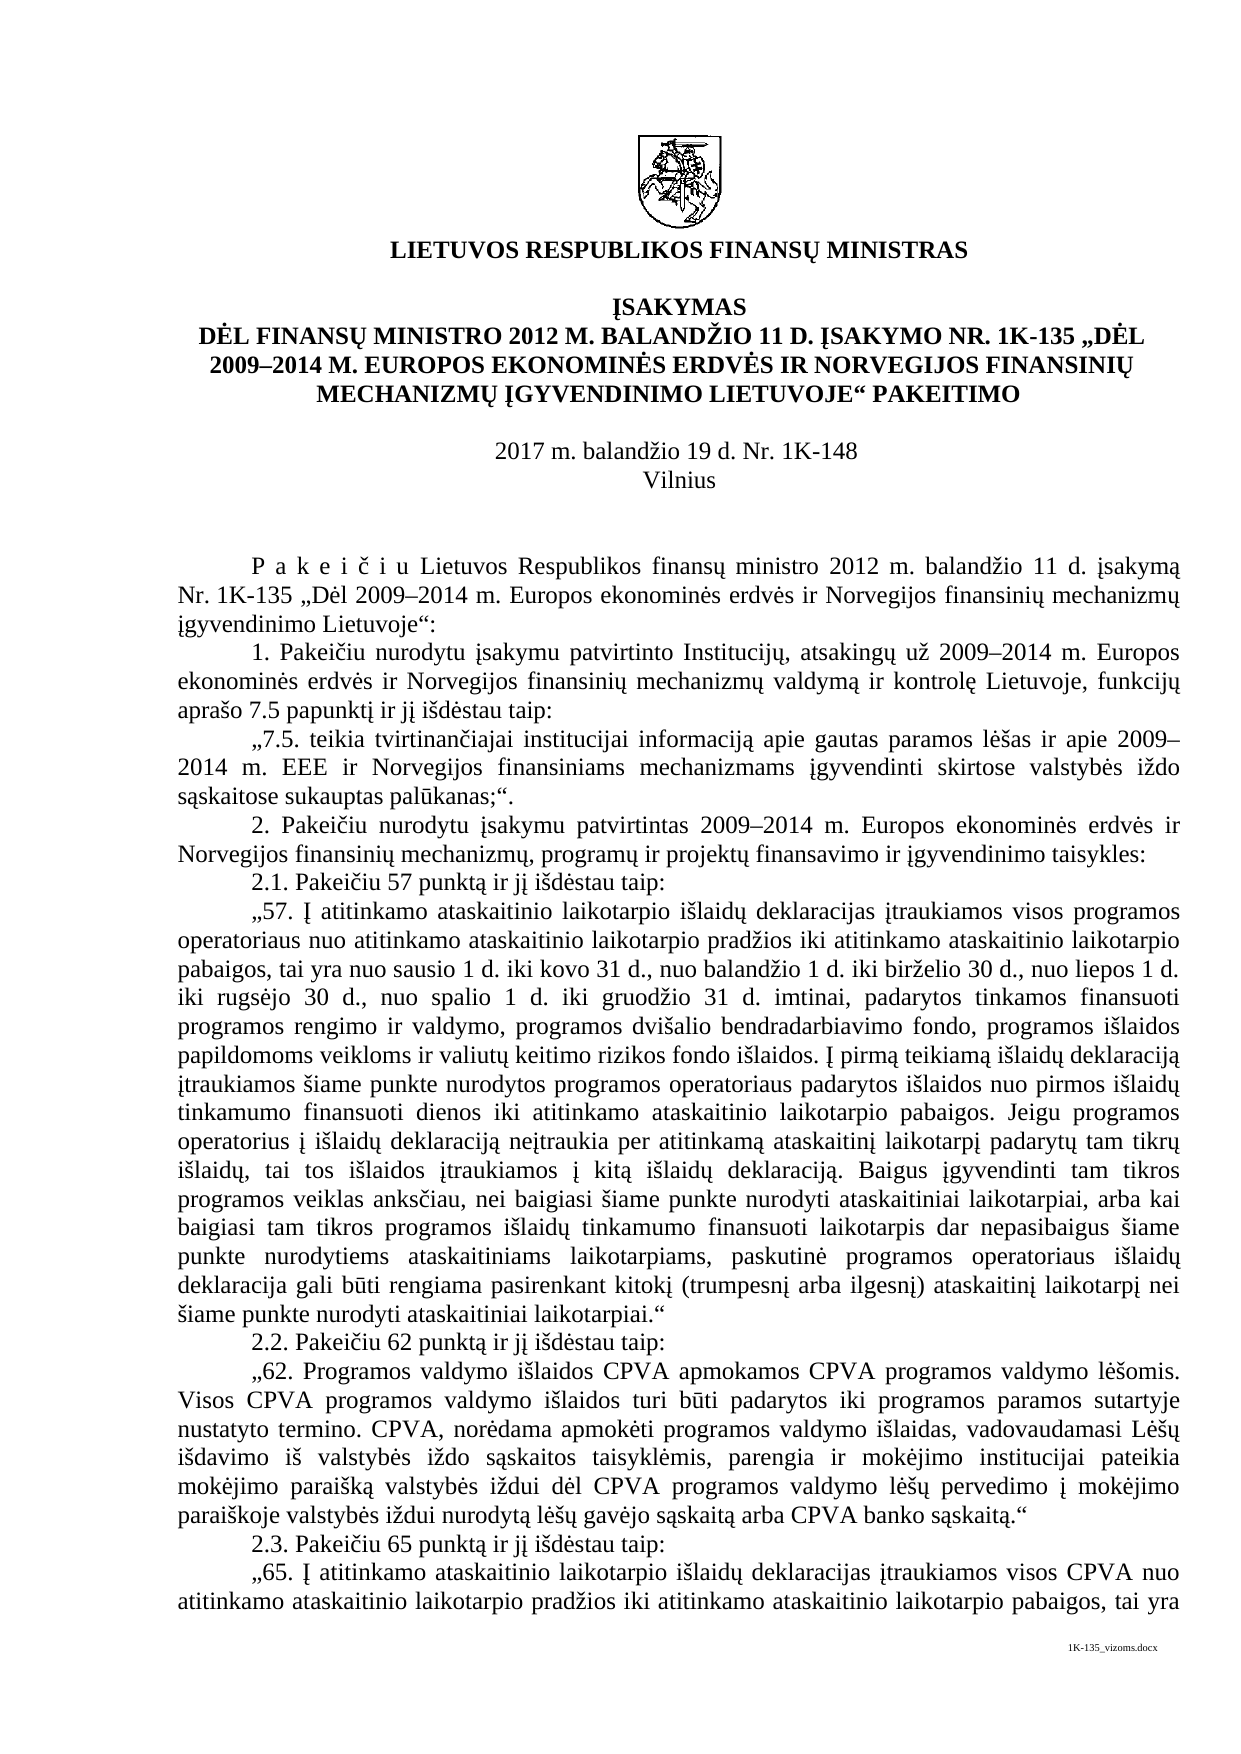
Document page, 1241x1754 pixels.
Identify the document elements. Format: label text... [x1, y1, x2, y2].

text „62. Programos valdymo išlaidos CPVA apmokamos CPVA programos valdymo lėšomis. Visos CPVA programos valdymo išlaidos turi būti padarytos iki programos paramos sutartyje nustatyto termino. CPVA, norėdama apmokėti programos valdymo išlaidas, vadovaudamasi Lėšų išdavimo iš valstybės iždo sąskaitos taisyklėmis, parengia ir mokėjimo institucijai pateikia mokėjimo paraišką valstybės iždui dėl CPVA programos valdymo lėšų pervedimo į mokėjimo paraiškoje valstybės iždui nurodytą lėšų gavėjo sąskaitą arba CPVA banko sąskaitą.“ [177, 1356, 1181, 1529]
text 1. Pakeičiu nurodytu įsakymu patvirtinto Institucijų, atsakingų už 2009–2014 m. Europos ekonominės erdvės ir Norvegijos finansinių mechanizmų valdymą ir kontrolę Lietuvoje, funkcijų aprašo 7.5 papunktį ir jį išdėstau taip: [177, 637, 1181, 724]
text P a k e i č i u Lietuvos Respublikos finansų ministro 2012 m. balandžio 11 d. įsakymą Nr. 1K-135 „Dėl 2009–2014 m. Europos ekonominės erdvės ir Norvegijos finansinių mechanizmų įgyvendinimo Lietuvoje“: [177, 551, 1181, 637]
text „57. Į atitinkamo ataskaitinio laikotarpio išlaidų deklaracijas įtraukiamos visos programos operatoriaus nuo atitinkamo ataskaitinio laikotarpio pradžios iki atitinkamo ataskaitinio laikotarpio pabaigos, tai yra nuo sausio 1 d. iki kovo 31 d., nuo balandžio 1 d. iki birželio 30 d., nuo liepos 1 d. iki rugsėjo 30 d., nuo spalio 1 d. iki gruodžio 31 d. imtinai, padarytos tinkamos finansuoti programos rengimo ir valdymo, programos dvišalio bendradarbiavimo fondo, programos išlaidos papildomoms veikloms ir valiutų keitimo rizikos fondo išlaidos. Į pirmą teikiamą išlaidų deklaraciją įtraukiamos šiame punkte nurodytos programos operatoriaus padarytos išlaidos nuo pirmos išlaidų tinkamumo finansuoti dienos iki atitinkamo ataskaitinio laikotarpio pabaigos. Jeigu programos operatorius į išlaidų deklaraciją neįtraukia per atitinkamą ataskaitinį laikotarpį padarytų tam tikrų išlaidų, tai tos išlaidos įtraukiamos į kitą išlaidų deklaraciją. Baigus įgyvendinti tam tikros programos veiklas anksčiau, nei baigiasi šiame punkte nurodyti ataskaitiniai laikotarpiai, arba kai baigiasi tam tikros programos išlaidų tinkamumo finansuoti laikotarpis dar nepasibaigus šiame punkte nurodytiems ataskaitiniams laikotarpiams, paskutinė programos operatoriaus išlaidų deklaracija gali būti rengiama pasirenkant kitokį (trumpesnį arba ilgesnį) ataskaitinį laikotarpį nei šiame punkte nurodyti ataskaitiniai laikotarpiai.“ [177, 896, 1181, 1327]
text 2017 m. balandžio 19 d. Nr. 1K-148 [177, 436, 1181, 465]
text LIETUVOS RESPUBLIKOS FINANSŲ MINISTRAS [177, 235, 1181, 264]
text 2.1. Pakeičiu 57 punktą ir jį išdėstau taip: [177, 867, 1181, 896]
text 2.2. Pakeičiu 62 punktą ir jį išdėstau taip: [177, 1327, 1181, 1356]
text ĮSAKYMAS [177, 292, 1181, 321]
text 2. Pakeičiu nurodytu įsakymu patvirtintas 2009–2014 m. Europos ekonominės erdvės ir Norvegijos finansinių mechanizmų, programų ir projektų finansavimo ir įgyvendinimo taisykles: [177, 810, 1181, 867]
text „65. Į atitinkamo ataskaitinio laikotarpio išlaidų deklaracijas įtraukiamos visos CPVA nuo atitinkamo ataskaitinio laikotarpio pradžios iki atitinkamo ataskaitinio laikotarpio pabaigos, tai yra [177, 1557, 1181, 1615]
text „7.5. teikia tvirtinančiajai institucijai informaciją apie gautas paramos lėšas ir apie 2009–2014 m. EEE ir Norvegijos finansiniams mechanizmams įgyvendinti skirtose valstybės iždo sąskaitose sukauptas palūkanas;“. [177, 724, 1181, 810]
text 2.3. Pakeičiu 65 punktą ir jį išdėstau taip: [177, 1529, 1181, 1557]
text Vilnius [177, 465, 1181, 494]
text DĖL FINANSŲ MINISTRO 2012 M. BALANDŽIO 11 D. ĮSAKYMO NR. 1K-135 „DĖL 2009–2014 M. EUROPOS EKONOMINĖS ERDVĖS IR NORVEGIJOS FINANSINIŲ MECHANIZMŲ ĮGYVENDINIMO LIETUVOJE“ PAKEITIMO [177, 321, 1166, 407]
